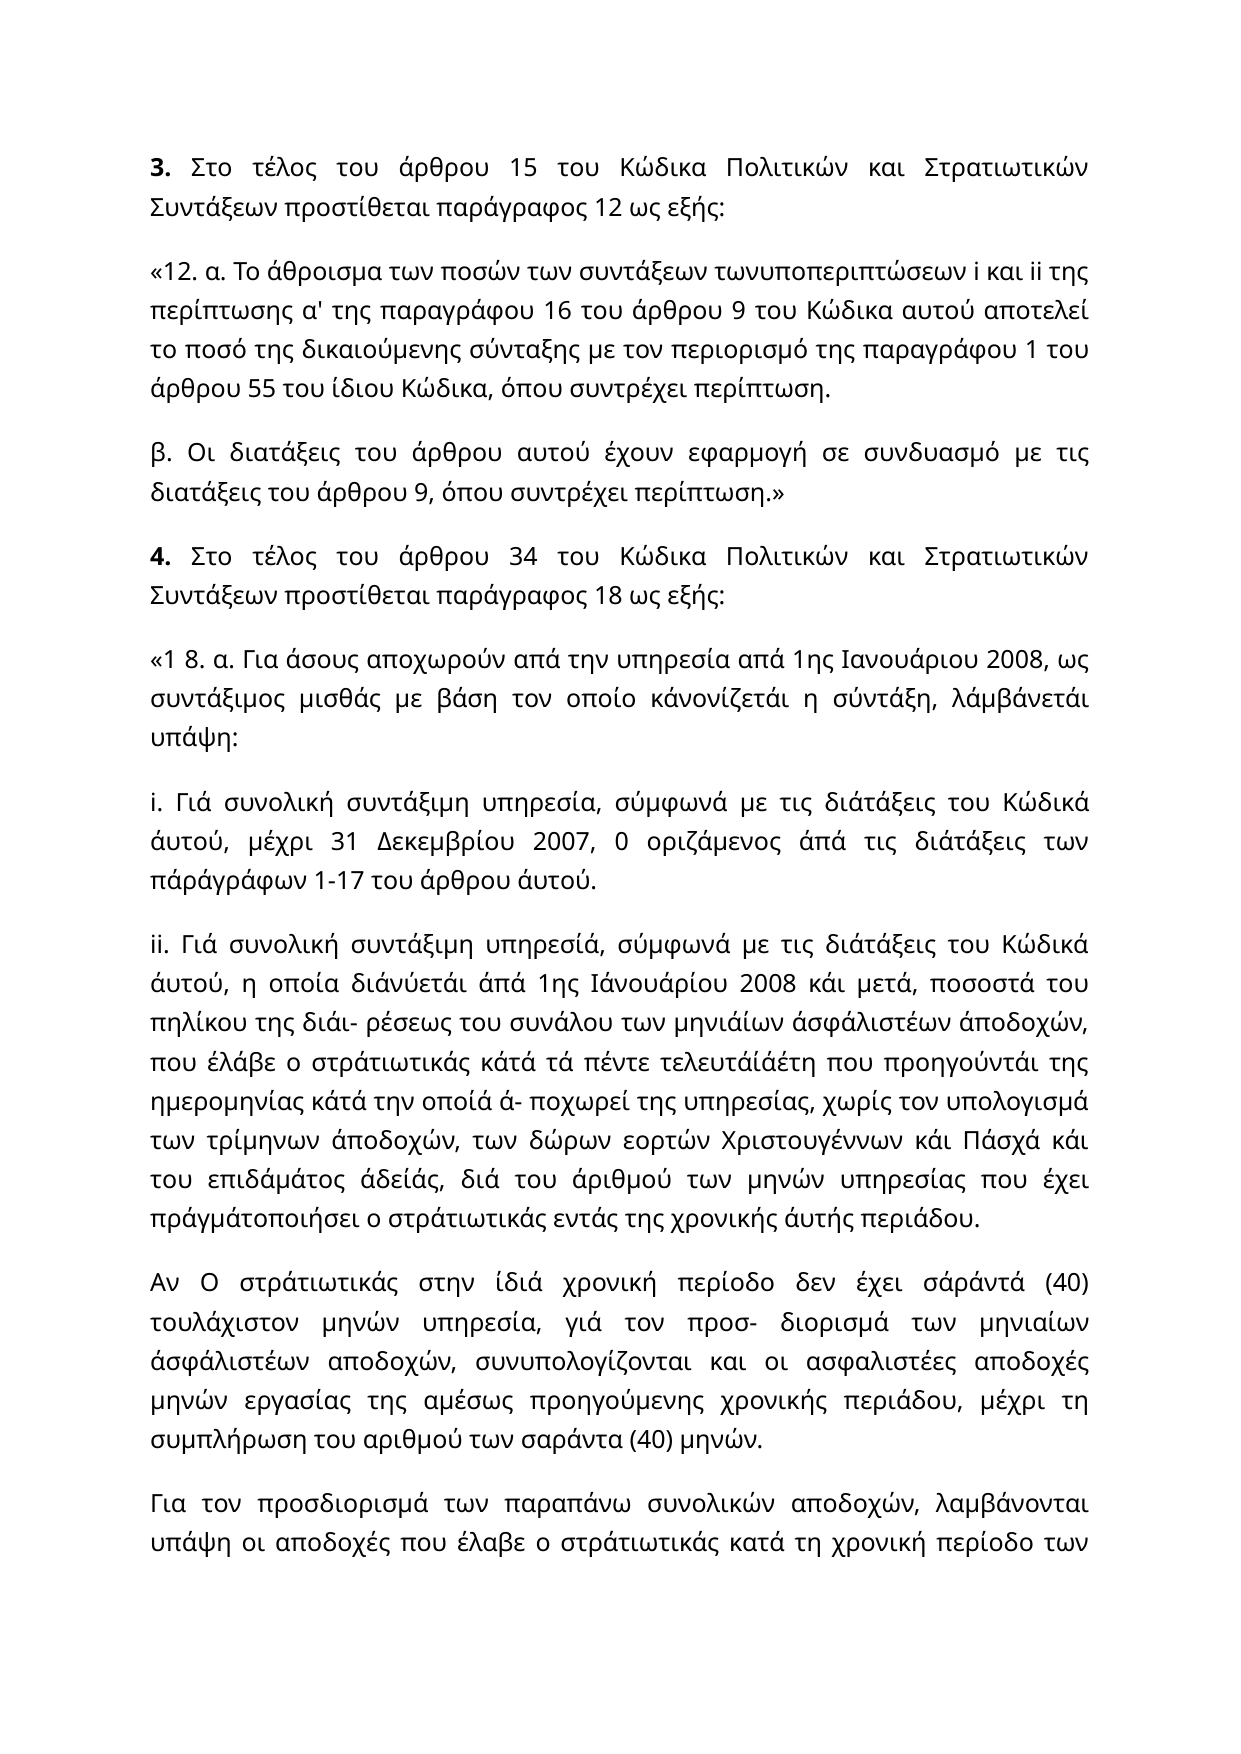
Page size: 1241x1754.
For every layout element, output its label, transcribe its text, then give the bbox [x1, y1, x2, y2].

text i. Γιά συνολική συντάξιμη υπηρεσία, σύμφωνά με τις διάτάξεις του Κώδικά άυτού, μέχρι 31 Δεκεμβρίου 2007, 0 οριζάμενος άπά τις διάτάξεις των πάράγράφων 1-17 του άρθρου άυτού. [150, 784, 1090, 897]
text Αν Ο στράτιωτικάς στην ίδιά χρονική περίοδο δεν έχει σάράντά (40) τουλάχιστον μηνών υπηρεσία, γιά τον προσ- διορισμά των μηνιαίων άσφάλιστέων αποδοχών, συνυπολογίζονται και οι ασφαλιστέες αποδοχές μηνών εργασίας της αμέσως προηγούμενης χρονικής περιάδου, μέχρι τη συμπλήρωση του αριθμού των σαράντα (40) μηνών. [150, 1265, 1090, 1456]
text 3. Στο τέλος του άρθρου 15 του Κώδικα Πολιτικών και Στρατιωτικών Συντάξεων προστίθεται παράγραφος 12 ως εξής: [150, 150, 1090, 223]
text ii. Γιά συνολική συντάξιμη υπηρεσίά, σύμφωνά με τις διάτάξεις του Κώδικά άυτού, η οποία διάνύετάι άπά 1ης Ιάνουάρίου 2008 κάι μετά, ποσοστά του πηλίκου της διάι- ρέσεως του συνάλου των μηνιάίων άσφάλιστέων άποδοχών, που έλάβε ο στράτιωτικάς κάτά τά πέντε τελευτάίάέτη που προηγούντάι της ημερομηνίας κάτά την οποίά ά- ποχωρεί της υπηρεσίας, χωρίς τον υπολογισμά των τρίμηνων άποδοχών, των δώρων εορτών Χριστουγέννων κάι Πάσχά κάι του επιδάμάτος άδείάς, διά του άριθμού των μηνών υπηρεσίας που έχει πράγμάτοποιήσει ο στράτιωτικάς εντάς της χρονικής άυτής περιάδου. [150, 927, 1090, 1235]
text «1 8. α. Για άσους αποχωρούν απά την υπηρεσία απά 1ης Ιανουάριου 2008, ως συντάξιμος μισθάς με βάση τον οποίο κάνονίζετάι η σύντάξη, λάμβάνετάι υπάψη: [150, 642, 1090, 754]
text β. Οι διατάξεις του άρθρου αυτού έχουν εφαρμογή σε συνδυασμό με τις διατάξεις του άρθρου 9, όπου συντρέχει περίπτωση.» [150, 435, 1090, 508]
text 4. Στο τέλος του άρθρου 34 του Κώδικα Πολιτικών και Στρατιωτικών Συντάξεων προστίθεται παράγραφος 18 ως εξής: [150, 538, 1090, 612]
text «12. α. Το άθροισμα των ποσών των συντάξεων τωνυποπεριπτώσεων i και ii της περίπτωσης α' της παραγράφου 16 του άρθρου 9 του Κώδικα αυτού αποτελεί το ποσό της δικαιούμενης σύνταξης με τον περιορισμό της παραγράφου 1 του άρθρου 55 του ίδιου Κώδικα, όπου συντρέχει περίπτωση. [150, 253, 1090, 405]
text Για τον προσδιορισμά των παραπάνω συνολικών αποδοχών, λαμβάνονται υπάψη οι αποδοχές που έλαβε ο στράτιωτικάς κατά τη χρονική περίοδο των [150, 1486, 1090, 1559]
